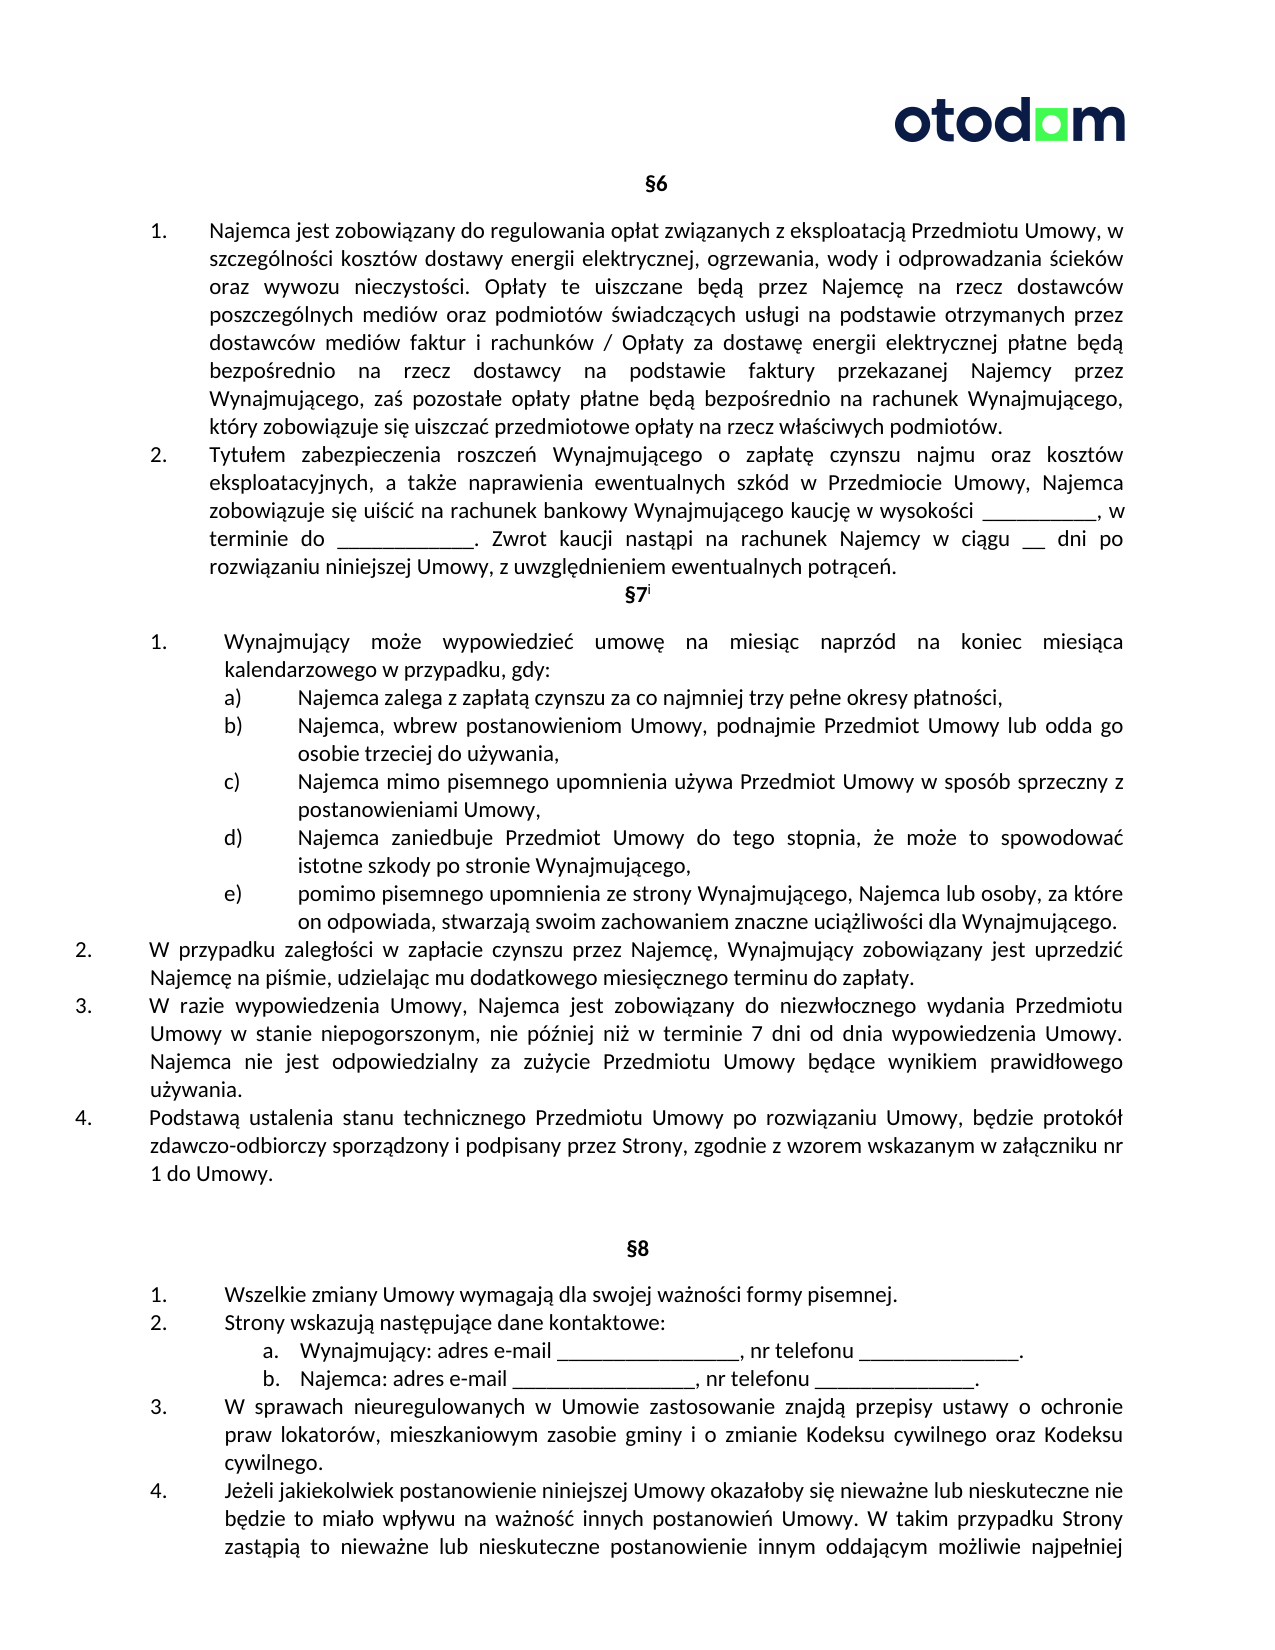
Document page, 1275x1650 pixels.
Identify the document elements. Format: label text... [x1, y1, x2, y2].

list Podstawą ustalenia stanu technicznego Przedmiotu Umowy po rozwiązaniu Umowy, będzie protokół zdawczo-odbiorczy sporządzony i podpisany przez Strony, zgodnie z wzorem wskazanym w załączniku nr 1 do Umowy. [75, 1103, 1125, 1187]
list Najemca zaniedbuje Przedmiot Umowy do tego stopnia, że może to spowodować istotne szkody po stronie Wynajmującego, [224, 823, 1125, 879]
list Wszelkie zmiany Umowy wymagają dla swojej ważności formy pisemnej. [150, 1280, 1125, 1308]
text §7 [150, 580, 1125, 608]
list Najemca: adres e-mail ________________, nr telefonu ______________. [262, 1364, 1125, 1392]
list Najemca jest zobowiązany do regulowania opłat związanych z eksploatacją Przedmiotu Umowy, w szczególności kosztów dostawy energii elektrycznej, ogrzewania, wody i odprowadzania ścieków oraz wywozu nieczystości. Opłaty te uiszczane będą przez Najemcę na rzecz dostawców poszczególnych mediów oraz podmiotów świadczących usługi na podstawie otrzymanych przez dostawców mediów faktur i rachunków / Opłaty za dostawę energii elektrycznej płatne będą bezpośrednio na rzecz dostawcy na podstawie faktury przekazanej Najemcy przez Wynajmującego, zaś pozostałe opłaty płatne będą bezpośrednio na rachunek Wynajmującego, który zobowiązuje się uiszczać przedmiotowe opłaty na rzecz właściwych podmiotów. [150, 216, 1125, 440]
list Najemca mimo pisemnego upomnienia używa Przedmiot Umowy w sposób sprzeczny z postanowieniami Umowy, [224, 767, 1125, 823]
list Wynajmujący: adres e-mail ________________, nr telefonu ______________. [262, 1336, 1125, 1364]
list Najemca zalega z zapłatą czynszu za co najmniej trzy pełne okresy płatności, [224, 683, 1125, 711]
text §8 [150, 1234, 1125, 1262]
list W przypadku zaległości w zapłacie czynszu przez Najemcę, Wynajmujący zobowiązany jest uprzedzić Najemcę na piśmie, udzielając mu dodatkowego miesięcznego terminu do zapłaty. [75, 935, 1125, 991]
list Wynajmujący może wypowiedzieć umowę na miesiąc naprzód na koniec miesiąca kalendarzowego w przypadku, gdy: [150, 627, 1125, 683]
list W sprawach nieuregulowanych w Umowie zastosowanie znajdą przepisy ustawy o ochronie praw lokatorów, mieszkaniowym zasobie gminy i o zmianie Kodeksu cywilnego oraz Kodeksu cywilnego. [150, 1392, 1125, 1476]
list Najemca, wbrew postanowieniom Umowy, podnajmie Przedmiot Umowy lub odda go osobie trzeciej do używania, [224, 711, 1125, 767]
list Jeżeli jakiekolwiek postanowienie niniejszej Umowy okazałoby się nieważne lub nieskuteczne nie będzie to miało wpływu na ważność innych postanowień Umowy. W takim przypadku Strony zastąpią to nieważne lub nieskuteczne postanowienie innym oddającym możliwie najpełniej [150, 1476, 1125, 1561]
list pomimo pisemnego upomnienia ze strony Wynajmującego, Najemca lub osoby, za które on odpowiada, stwarzają swoim zachowaniem znaczne uciążliwości dla Wynajmującego. [224, 879, 1125, 935]
list W razie wypowiedzenia Umowy, Najemca jest zobowiązany do niezwłocznego wydania Przedmiotu Umowy w stanie niepogorszonym, nie później niż w terminie 7 dni od dnia wypowiedzenia Umowy. Najemca nie jest odpowiedzialny za zużycie Przedmiotu Umowy będące wynikiem prawidłowego używania. [75, 991, 1125, 1103]
list Tytułem zabezpieczenia roszczeń Wynajmującego o zapłatę czynszu najmu oraz kosztów eksploatacyjnych, a także naprawienia ewentualnych szkód w Przedmiocie Umowy, Najemca zobowiązuje się uiścić na rachunek bankowy Wynajmującego kaucję w wysokości __________, w terminie do ____________. Zwrot kaucji nastąpi na rachunek Najemcy w ciągu __ dni po rozwiązaniu niniejszej Umowy, z uwzględnieniem ewentualnych potrąceń. [150, 440, 1125, 580]
list Strony wskazują następujące dane kontaktowe: [150, 1308, 1125, 1336]
text §6 [187, 169, 1125, 197]
